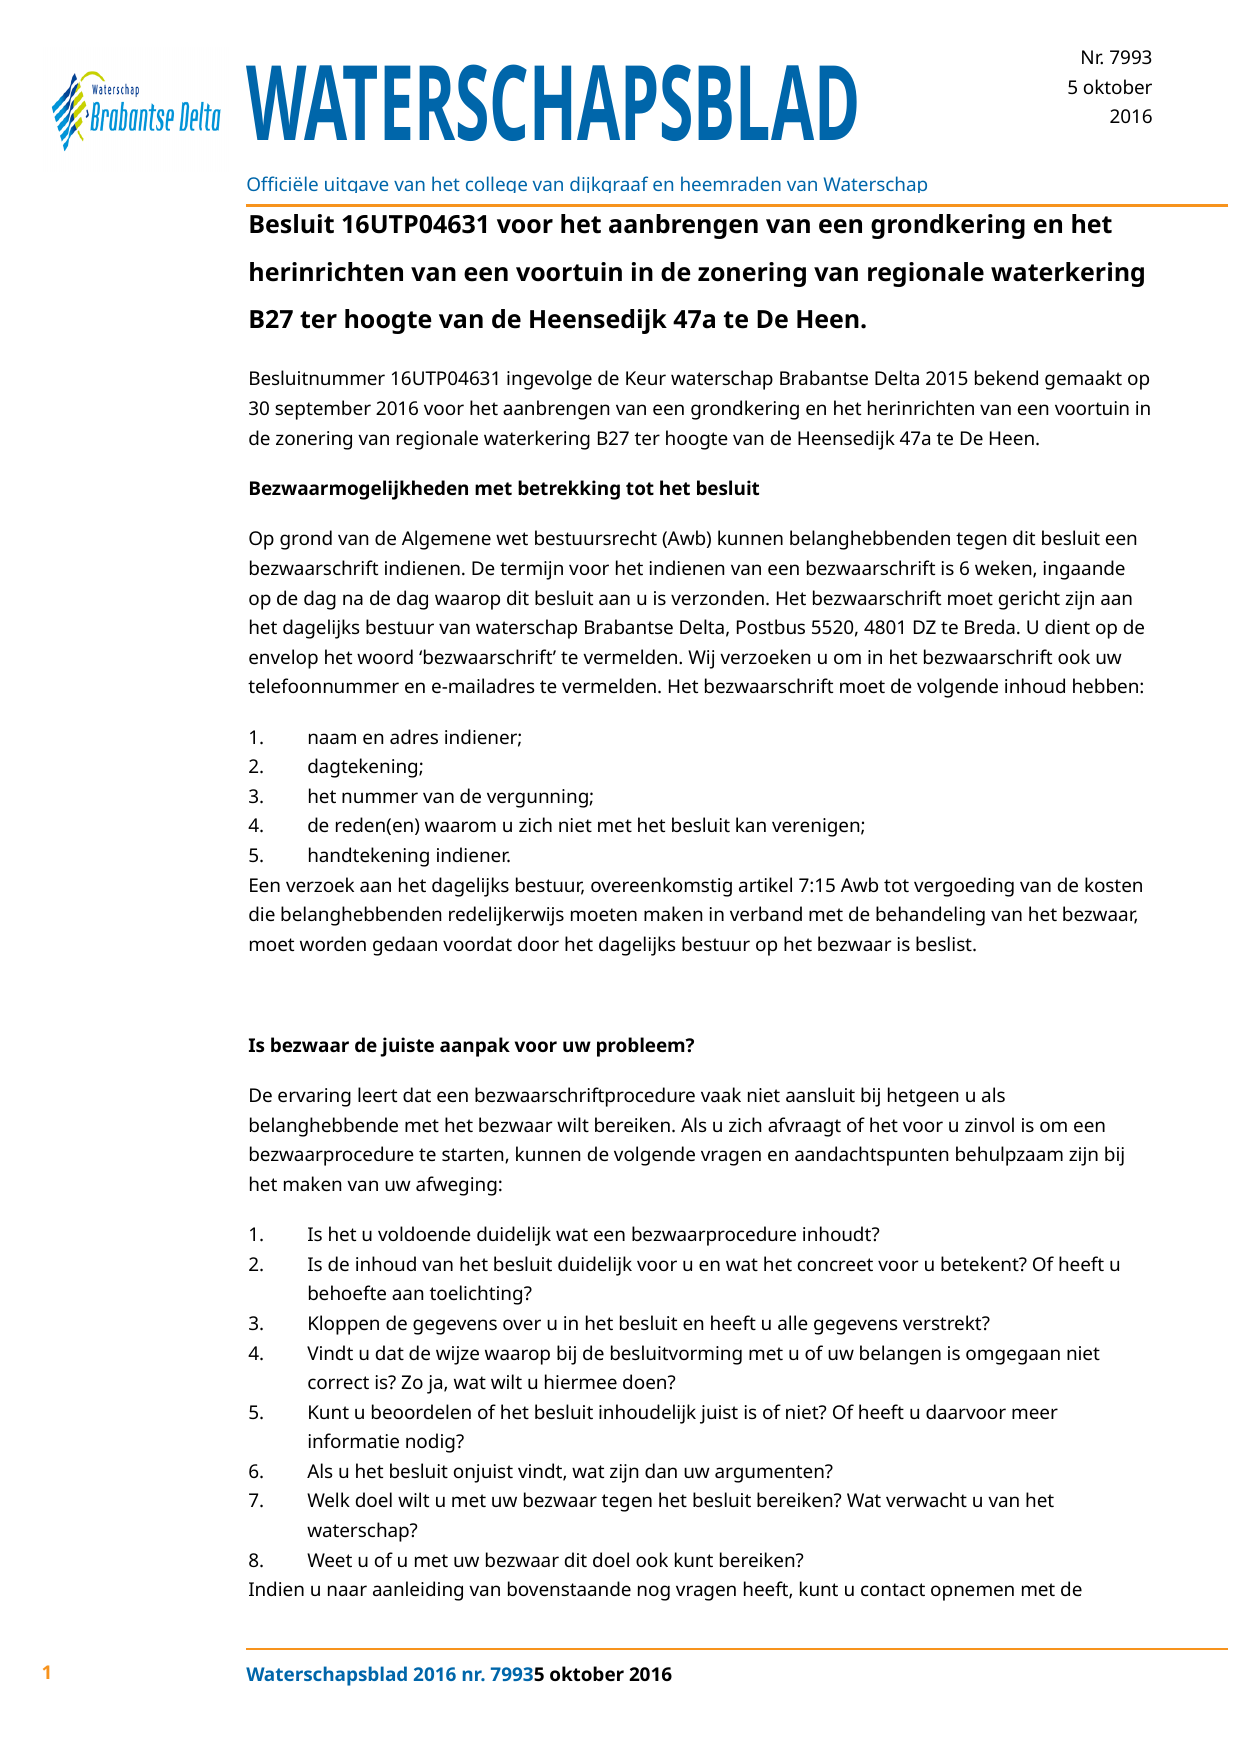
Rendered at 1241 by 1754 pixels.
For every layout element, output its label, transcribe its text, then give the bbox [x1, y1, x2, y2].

list dagtekening; [248, 753, 1152, 779]
picture [41, 47, 231, 172]
list Is het u voldoende duidelijk wat een bezwaarprocedure inhoudt? [248, 1221, 1152, 1247]
list Kunt u beoordelen of het besluit inhoudelijk juist is of niet? Of heeft u daarvoor meer informatie nodig? [248, 1399, 1152, 1454]
list het nummer van de vergunning; [248, 783, 1152, 809]
list Weet u of u met uw bezwaar dit doel ook kunt bereiken? [248, 1547, 1152, 1572]
text Een verzoek aan het dagelijks bestuur, overeenkomstig artikel 7:15 Awb tot vergoeding van de kosten die belanghebbenden redelijkerwijs moeten maken in verband met de behandeling van het bezwaar, moet worden gedaan voordat door het dagelijks bestuur op het bezwaar is beslist. [248, 872, 1152, 957]
text De ervaring leert dat een bezwaarschriftprocedure vaak niet aansluit bij hetgeen u als belanghebbende met het bezwaar wilt bereiken. Als u zich afvraagt of het voor u zinvol is om een bezwaarprocedure te starten, kunnen de volgende vragen en aandachtspunten behulpzaam zijn bij het maken van uw afweging: [248, 1082, 1152, 1197]
list Is de inhoud van het besluit duidelijk voor u en wat het concreet voor u betekent? Of heeft u behoefte aan toelichting? [248, 1251, 1152, 1306]
list Als u het besluit onjuist vindt, wat zijn dan uw argumenten? [248, 1458, 1152, 1484]
text Besluitnummer 16UTP04631 ingevolge de Keur waterschap Brabantse Delta 2015 bekend gemaakt op 30 september 2016 voor het aanbrengen van een grondkering en het herinrichten van een voortuin in de zonering van regionale waterkering B27 ter hoogte van de Heensedijk 47a te De Heen. [248, 366, 1152, 450]
list handtekening indiener. [248, 842, 1152, 868]
list Kloppen de gegevens over u in het besluit en heeft u alle gegevens verstrekt? [248, 1310, 1152, 1336]
text Bezwaarmogelijkheden met betrekking tot het besluit [248, 475, 1152, 501]
list naam en adres indiener; [248, 724, 1152, 749]
text Indien u naar aanleiding van bovenstaande nog vragen heeft, kunt u contact opnemen met de [248, 1576, 1152, 1602]
list de reden(en) waarom u zich niet met het besluit kan verenigen; [248, 813, 1152, 838]
list Vindt u dat de wijze waarop bij de besluitvorming met u of uw belangen is omgegaan niet correct is? Zo ja, wat wilt u hiermee doen? [248, 1340, 1152, 1395]
text Op grond van de Algemene wet bestuursrecht (Awb) kunnen belanghebbenden tegen dit besluit een bezwaarschrift indienen. De termijn voor het indienen van een bezwaarschrift is 6 weken, ingaande op de dag na de dag waarop dit besluit aan u is verzonden. Het bezwaarschrift moet gericht zijn aan het dagelijks bestuur van waterschap Brabantse Delta, Postbus 5520, 4801 DZ te Breda. U dient op de envelop het woord ‘bezwaarschrift’ te vermelden. Wij verzoeken u om in het bezwaarschrift ook uw telefoonnummer en e‑mailadres te vermelden. Het bezwaarschrift moet de volgende inhoud hebben: [248, 526, 1152, 699]
list Welk doel wilt u met uw bezwaar tegen het besluit bereiken? Wat verwacht u van het waterschap? [248, 1488, 1152, 1543]
text Is bezwaar de juiste aanpak voor uw probleem? [248, 1032, 1152, 1057]
text Besluit 16UTP04631 voor het aanbrengen van een grondkering en het herinrichten van een voortuin in de zonering van regionale waterkering B27 ter hoogte van de Heensedijk 47a te De Heen. [248, 207, 1152, 336]
